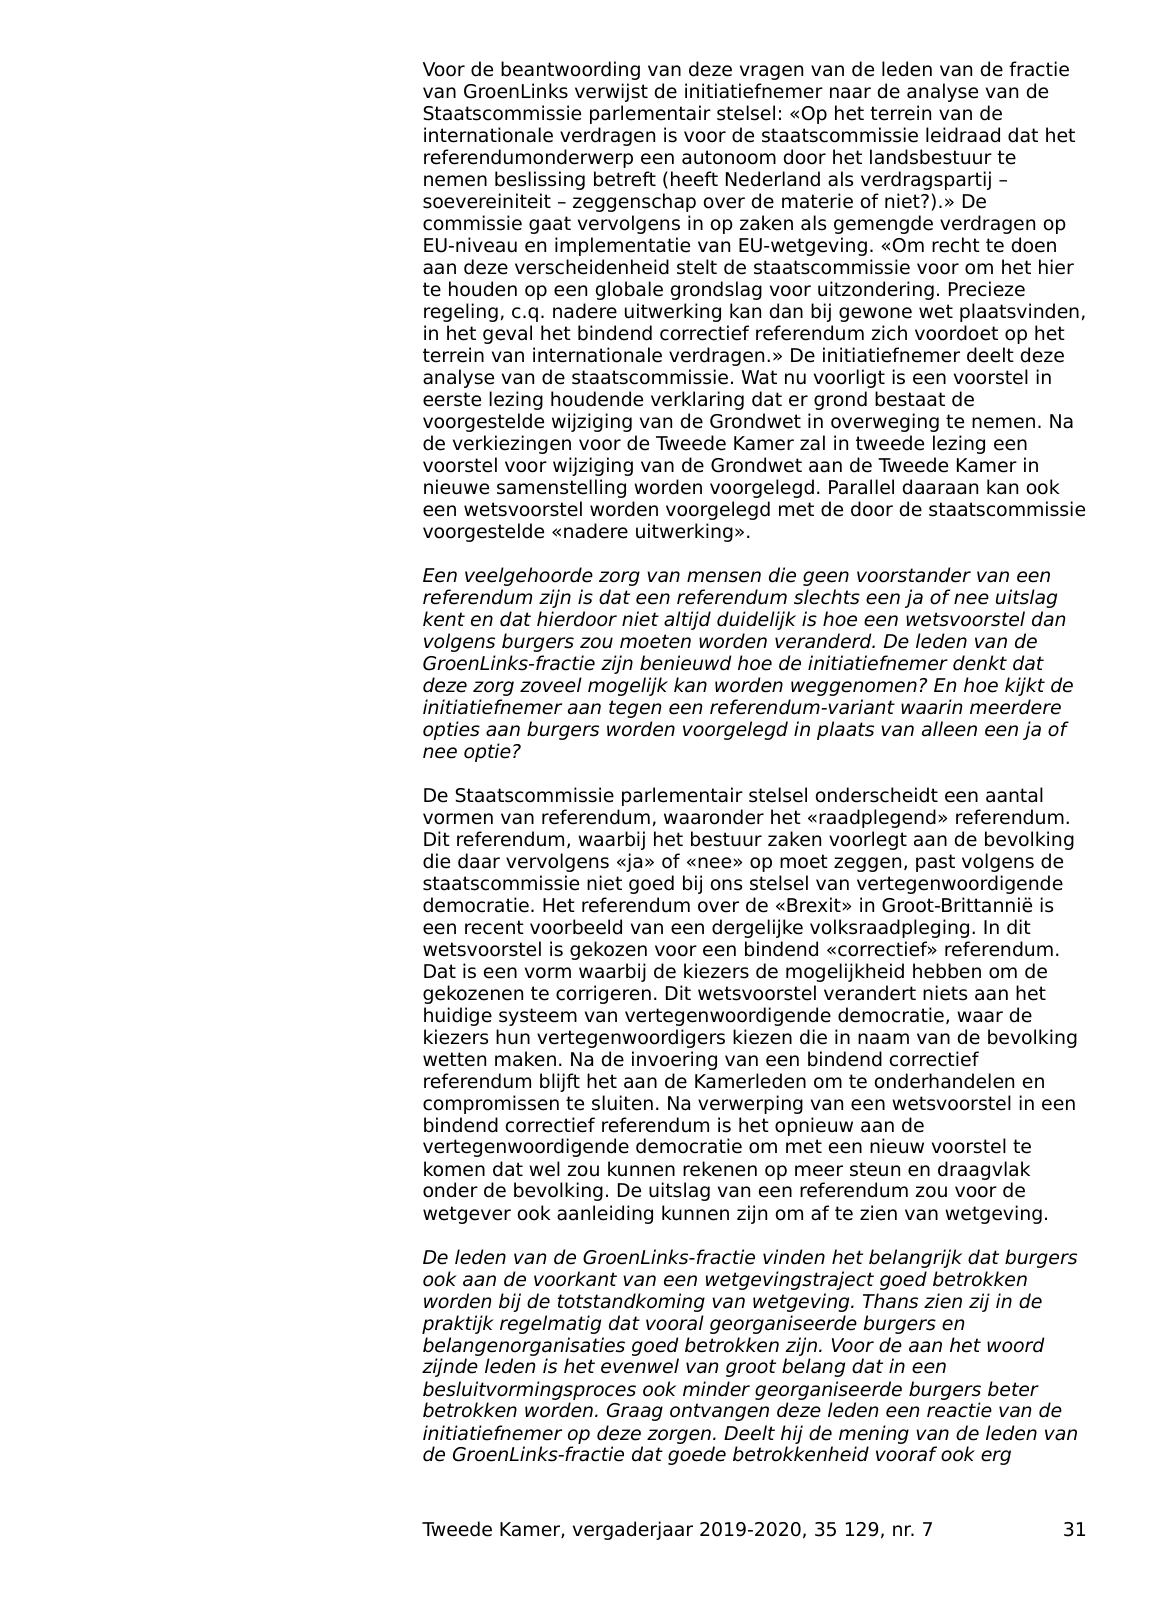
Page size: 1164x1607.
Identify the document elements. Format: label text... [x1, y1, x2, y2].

text Voor de beantwoording van deze vragen van de leden van de fractie van GroenLinks verwijst de initiatiefnemer naar de analyse van de Staatscommissie parlementair stelsel: «Op het terrein van de internationale verdragen is voor de staatscommissie leidraad dat het referendumonderwerp een autonoom door het landsbestuur te nemen beslissing betreft (heeft Nederland als verdragspartij – soevereiniteit – zeggenschap over de materie of niet?).» De commissie gaat vervolgens in op zaken als gemengde verdragen op EU-niveau en implementatie van EU-wetgeving. «Om recht te doen aan deze verscheidenheid stelt de staatscommissie voor om het hier te houden op een globale grondslag voor uitzondering. Precieze regeling, c.q. nadere uitwerking kan dan bij gewone wet plaatsvinden, in het geval het bindend correctief referendum zich voordoet op het terrein van internationale verdragen.» De initiatiefnemer deelt deze analyse van de staatscommissie. Wat nu voorligt is een voorstel in eerste lezing houdende verklaring dat er grond bestaat de voorgestelde wijziging van de Grondwet in overweging te nemen. Na de verkiezingen voor de Tweede Kamer zal in tweede lezing een voorstel voor wijziging van de Grondwet aan de Tweede Kamer in nieuwe samenstelling worden voorgelegd. Parallel daaraan kan ook een wetsvoorstel worden voorgelegd met de door de staatscommissie voorgestelde «nadere uitwerking». [422, 59, 1087, 543]
text De Staatscommissie parlementair stelsel onderscheidt een aantal vormen van referendum, waaronder het «raadplegend» referendum. Dit referendum, waarbij het bestuur zaken voorlegt aan de bevolking die daar vervolgens «ja» of «nee» op moet zeggen, past volgens de staatscommissie niet goed bij ons stelsel van vertegenwoordigende democratie. Het referendum over de «Brexit» in Groot-Brittannië is een recent voorbeeld van een dergelijke volksraadpleging. In dit wetsvoorstel is gekozen voor een bindend «correctief» referendum. Dat is een vorm waarbij de kiezers de mogelijkheid hebben om de gekozenen te corrigeren. Dit wetsvoorstel verandert niets aan het huidige systeem van vertegenwoordigende democratie, waar de kiezers hun vertegenwoordigers kiezen die in naam van de bevolking wetten maken. Na de invoering van een bindend correctief referendum blijft het aan de Kamerleden om te onderhandelen en compromissen te sluiten. Na verwerping van een wetsvoorstel in een bindend correctief referendum is het opnieuw aan de vertegenwoordigende democratie om met een nieuw voorstel te komen dat wel zou kunnen rekenen op meer steun en draagvlak onder de bevolking. De uitslag van een referendum zou voor de wetgever ook aanleiding kunnen zijn om af te zien van wetgeving. [422, 785, 1087, 1224]
text De leden van de GroenLinks-fractie vinden het belangrijk dat burgers ook aan de voorkant van een wetgevingstraject goed betrokken worden bij de totstandkoming van wetgeving. Thans zien zij in de praktijk regelmatig dat vooral georganiseerde burgers en belangenorganisaties goed betrokken zijn. Voor de aan het woord zijnde leden is het evenwel van groot belang dat in een besluitvormingsproces ook minder georganiseerde burgers beter betrokken worden. Graag ontvangen deze leden een reactie van de initiatiefnemer op deze zorgen. Deelt hij de mening van de leden van de GroenLinks-fractie dat goede betrokkenheid vooraf ook erg [422, 1247, 1087, 1466]
text Een veelgehoorde zorg van mensen die geen voorstander van een referendum zijn is dat een referendum slechts een ja of nee uitslag kent en dat hierdoor niet altijd duidelijk is hoe een wetsvoorstel dan volgens burgers zou moeten worden veranderd. De leden van de GroenLinks-fractie zijn benieuwd hoe de initiatiefnemer denkt dat deze zorg zoveel mogelijk kan worden weggenomen? En hoe kijkt de initiatiefnemer aan tegen een referendum-variant waarin meerdere opties aan burgers worden voorgelegd in plaats van alleen een ja of nee optie? [422, 565, 1087, 763]
